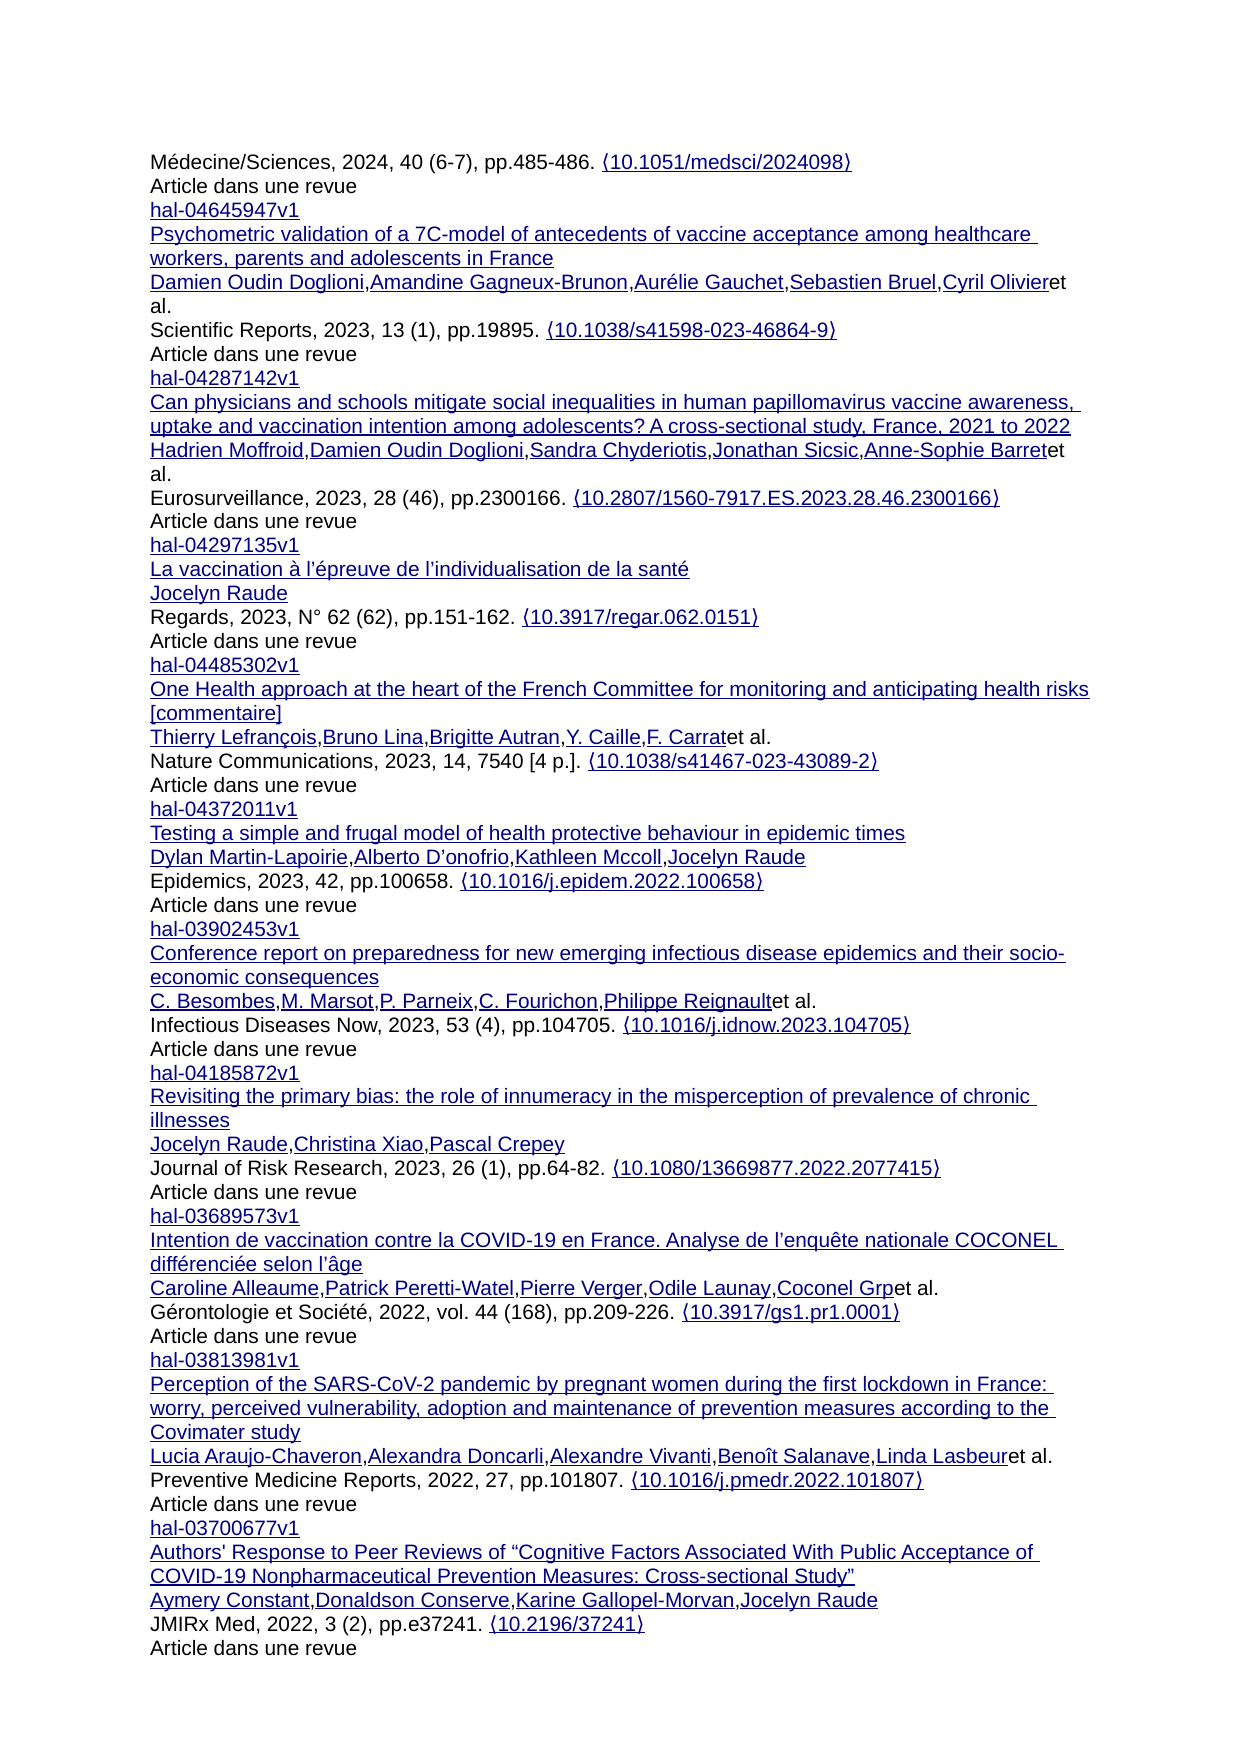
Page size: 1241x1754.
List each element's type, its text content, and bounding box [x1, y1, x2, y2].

table_cell Testing a simple and frugal model of health protective behaviour in epidemic times Dylan Martin-Lapoirie,Alberto D’onofrio,Kathleen Mccoll,Jocelyn Raude Epidemics, 2023, 42, pp.100658. ⟨10.1016/j.epidem.2022.100658⟩ Article dans une revue hal-03902453v1 [150, 821, 1090, 941]
table_cell Authors' Response to Peer Reviews of “Cognitive Factors Associated With Public Acceptance of COVID-19 Nonpharmaceutical Prevention Measures: Cross-sectional Study” Aymery Constant,Donaldson Conserve,Karine Gallopel-Morvan,Jocelyn Raude JMIRx Med, 2022, 3 (2), pp.e37241. ⟨10.2196/37241⟩ Article dans une revue [150, 1540, 1090, 1659]
table_cell [commentaire] Thierry Lefrançois,Bruno Lina,Brigitte Autran,Y. Caille,F. Carratet al. Nature Communications, 2023, 14, 7540 [4 p.]. ⟨10.1038/s41467-023-43089-2⟩ Article dans une revue hal-04372011v1 [150, 699, 1090, 821]
table_cell Médecine/Sciences, 2024, 40 (6-7), pp.485-486. ⟨10.1051/medsci/2024098⟩ Article dans une revue hal-04645947v1 [150, 150, 1090, 222]
table_cell Revisiting the primary bias: the role of innumeracy in the misperception of prevalence of chronic illnesses Jocelyn Raude,Christina Xiao,Pascal Crepey Journal of Risk Research, 2023, 26 (1), pp.64-82. ⟨10.1080/13669877.2022.2077415⟩ Article dans une revue hal-03689573v1 [150, 1084, 1090, 1228]
table_cell One Health approach at the heart of the French Committee for monitoring and anticipating health risks [150, 677, 1090, 698]
table_cell Conference report on preparedness for new emerging infectious disease epidemics and their socio-economic consequences C. Besombes,M. Marsot,P. Parneix,C. Fourichon,Philippe Reignaultet al. Infectious Diseases Now, 2023, 53 (4), pp.104705. ⟨10.1016/j.idnow.2023.104705⟩ Article dans une revue hal-04185872v1 [150, 941, 1090, 1084]
table_cell La vaccination à l’épreuve de l’individualisation de la santé Jocelyn Raude Regards, 2023, N° 62 (62), pp.151-162. ⟨10.3917/regar.062.0151⟩ Article dans une revue hal-04485302v1 [150, 557, 1090, 677]
table_cell Psychometric validation of a 7C-model of antecedents of vaccine acceptance among healthcare workers, parents and adolescents in France Damien Oudin Doglioni,Amandine Gagneux-Brunon,Aurélie Gauchet,Sebastien Bruel,Cyril Olivieret al. Scientific Reports, 2023, 13 (1), pp.19895. ⟨10.1038/s41598-023-46864-9⟩ Article dans une revue hal-04287142v1 [150, 222, 1090, 389]
table_cell Can physicians and schools mitigate social inequalities in human papillomavirus vaccine awareness, uptake and vaccination intention among adolescents? A cross-sectional study, France, 2021 to 2022 Hadrien Moffroid,Damien Oudin Doglioni,Sandra Chyderiotis,Jonathan Sicsic,Anne-Sophie Barretet al. Eurosurveillance, 2023, 28 (46), pp.2300166. ⟨10.2807/1560-7917.ES.2023.28.46.2300166⟩ Article dans une revue hal-04297135v1 [150, 390, 1090, 557]
table_cell Intention de vaccination contre la COVID-19 en France. Analyse de l’enquête nationale COCONEL différenciée selon l’âge Caroline Alleaume,Patrick Peretti-Watel,Pierre Verger,Odile Launay,Coconel Grpet al. Gérontologie et Société, 2022, vol. 44 (168), pp.209-226. ⟨10.3917/gs1.pr1.0001⟩ Article dans une revue hal-03813981v1 [150, 1228, 1090, 1372]
table_cell Perception of the SARS-CoV-2 pandemic by pregnant women during the first lockdown in France: worry, perceived vulnerability, adoption and maintenance of prevention measures according to the Covimater study Lucia Araujo-Chaveron,Alexandra Doncarli,Alexandre Vivanti,Benoît Salanave,Linda Lasbeuret al. Preventive Medicine Reports, 2022, 27, pp.101807. ⟨10.1016/j.pmedr.2022.101807⟩ Article dans une revue hal-03700677v1 [150, 1372, 1090, 1539]
